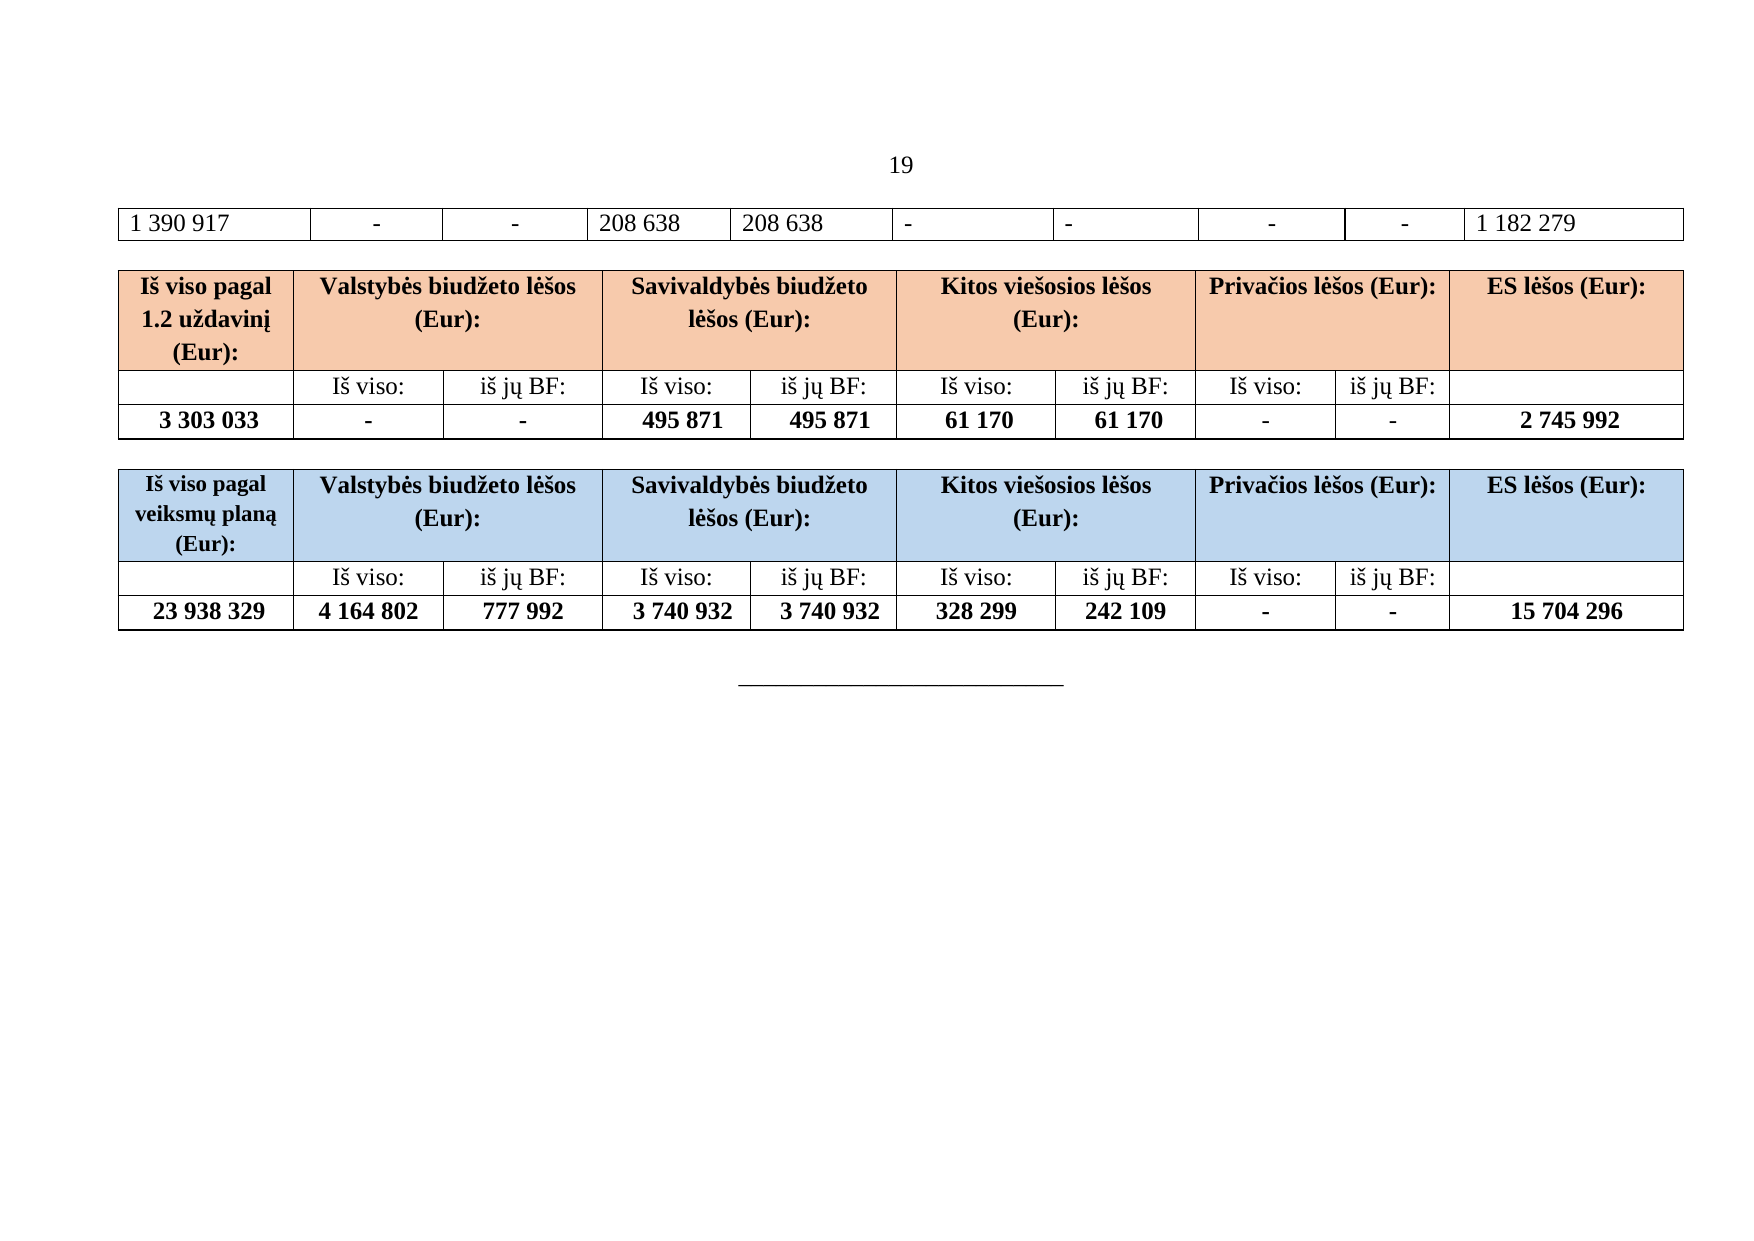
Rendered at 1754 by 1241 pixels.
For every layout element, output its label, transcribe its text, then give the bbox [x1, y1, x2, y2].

table_cell Iš viso: [294, 562, 443, 595]
table_header ES lėšos (Eur): [1450, 470, 1683, 561]
table_cell 61 170 [1056, 405, 1195, 438]
table_header Kitos viešosios lėšos (Eur): [897, 470, 1195, 561]
table_cell - [1336, 405, 1449, 438]
table_cell iš jų BF: [751, 371, 896, 404]
table_cell 61 170 [897, 405, 1055, 438]
table_header Kitos viešosios lėšos (Eur): [897, 271, 1195, 370]
table_cell - [444, 405, 602, 438]
table_cell 328 299 [897, 596, 1055, 629]
table_cell 4 164 802 [294, 596, 443, 629]
table_cell 495 871 [751, 405, 896, 438]
table_cell Iš viso: [1196, 371, 1335, 404]
table_cell 208 638 [731, 209, 892, 240]
table_cell 2 745 992 [1450, 405, 1683, 438]
table_cell iš jų BF: [444, 562, 602, 595]
table_cell Iš viso: [294, 371, 443, 404]
table_header Savivaldybės biudžeto lėšos (Eur): [603, 470, 896, 561]
table_cell 242 109 [1056, 596, 1195, 629]
table_cell - [1196, 405, 1335, 438]
table_cell - [443, 209, 587, 240]
table_cell 3 303 033 [119, 405, 293, 438]
table_cell Iš viso: [897, 371, 1055, 404]
table_cell iš jų BF: [751, 562, 896, 595]
table_cell [1450, 562, 1683, 595]
table_cell - [1199, 209, 1344, 240]
table_cell [1450, 371, 1683, 404]
table_cell 15 704 296 [1450, 596, 1683, 629]
table_cell 208 638 [588, 209, 730, 240]
table_cell Iš viso: [603, 371, 750, 404]
table_header Privačios lėšos (Eur): [1196, 271, 1449, 370]
text __________________________ [118, 660, 1683, 689]
table_cell 1 390 917 [119, 209, 310, 240]
table_cell [119, 371, 293, 404]
table_cell - [294, 405, 443, 438]
table_cell iš jų BF: [1056, 371, 1195, 404]
table_header Iš viso pagal 1.2 uždavinį (Eur): [119, 271, 293, 370]
table_header Privačios lėšos (Eur): [1196, 470, 1449, 561]
table_cell 1 182 279 [1465, 209, 1683, 240]
table_header Valstybės biudžeto lėšos (Eur): [294, 271, 602, 370]
table_cell Iš viso: [1196, 562, 1335, 595]
table_cell - [311, 209, 442, 240]
table_cell 23 938 329 [119, 596, 293, 629]
table_cell 3 740 932 [751, 596, 896, 629]
table_cell iš jų BF: [1056, 562, 1195, 595]
table_header ES lėšos (Eur): [1450, 271, 1683, 370]
table_cell - [893, 209, 1053, 240]
table_cell iš jų BF: [1336, 371, 1449, 404]
table_cell 495 871 [603, 405, 750, 438]
table_cell - [1196, 596, 1335, 629]
table_cell - [1054, 209, 1198, 240]
table_header Valstybės biudžeto lėšos (Eur): [294, 470, 602, 561]
table_cell Iš viso: [897, 562, 1055, 595]
table_cell 777 992 [444, 596, 602, 629]
table_cell iš jų BF: [1336, 562, 1449, 595]
table_cell iš jų BF: [444, 371, 602, 404]
table_cell - [1346, 209, 1464, 240]
table_header Iš viso pagal veiksmų planą (Eur): [119, 470, 293, 561]
table_cell Iš viso: [603, 562, 750, 595]
table_cell 3 740 932 [603, 596, 750, 629]
table_cell [119, 562, 293, 595]
table_header Savivaldybės biudžeto lėšos (Eur): [603, 271, 896, 370]
table_cell - [1336, 596, 1449, 629]
